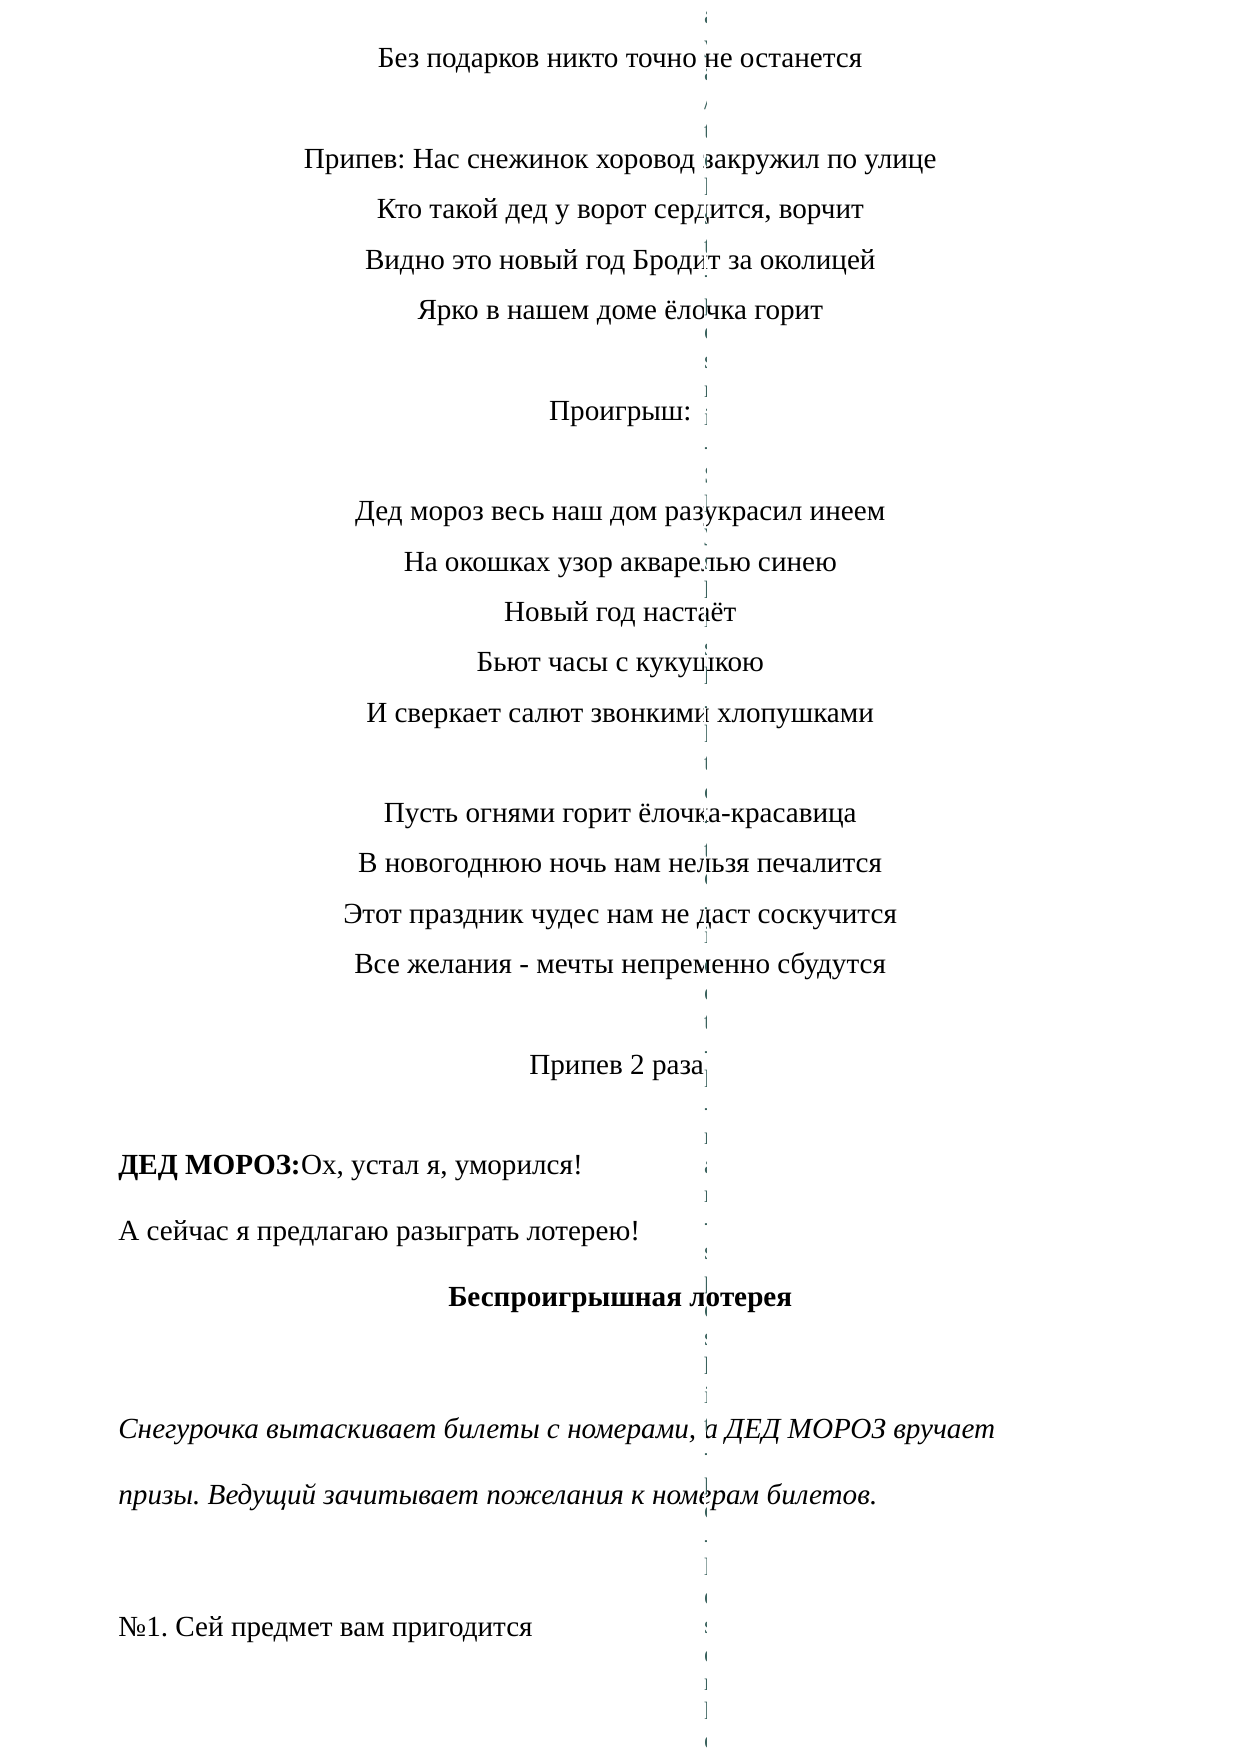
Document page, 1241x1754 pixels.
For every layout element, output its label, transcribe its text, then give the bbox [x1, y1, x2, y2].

text Снегурочка вытаскивает билеты с номерами, а ДЕД МОРОЗ вручает [118, 1411, 704, 1445]
text А сейчас я предлагаю разыграть лотерею! [118, 1213, 704, 1247]
text №1. Сей предмет вам пригодится [706, 1609, 1122, 1643]
text Снегурочка вытаскивает билеты с номерами, а ДЕД МОРОЗ вручает [706, 1411, 1122, 1445]
text [706, 1213, 1122, 1247]
text №1. Сей предмет вам пригодится [118, 1609, 704, 1643]
text Беспроигрышная лотерея [118, 1279, 704, 1313]
text призы. Ведущий зачитывает пожелания к номерам билетов. [118, 1477, 704, 1511]
text Беспроигрышная лотерея [706, 1279, 1122, 1313]
text призы. Ведущий зачитывает пожелания к номерам билетов. [706, 1477, 1122, 1511]
text ДЕД МОРОЗ:Ох, устал я, уморился! [706, 1147, 1122, 1181]
text Слышишь кто-то идёт к нам спешит по лесенки И тихонько поёт праздничную песенку Постучится в окно постоит и спрячется Это дедушка мороз с нами дурачится Он трудился весь год чтоб без опоздания В новогоднюю ночь все сбылись желания Этот праздник чудес детям очень нравится Без подарков никто точно не останется Припев: Нас снежинок хоровод закружил по улице Кто такой дед у ворот сердится, ворчит Видно это новый год Бродит за околицей Ярко в нашем доме ёлочка горит Проигрыш: Дед мороз весь наш дом разукрасил инеем На окошках узор акварелью синею Новый год настаёт Бьют часы с кукушкою И сверкает салют звонкими хлопушками Пусть огнями горит ёлочка-красавица В новогоднюю ночь нам нельзя печалится Этот праздник чудес нам не даст соскучится Все желания - мечты непременно сбудутся Припев 2 раза [706, 41, 1122, 1080]
text Слышишь кто-то идёт к нам спешит по лесенки И тихонько поёт праздничную песенку Постучится в окно постоит и спрячется Это дедушка мороз с нами дурачится Он трудился весь год чтоб без опоздания В новогоднюю ночь все сбылись желания Этот праздник чудес детям очень нравится Без подарков никто точно не останется Припев: Нас снежинок хоровод закружил по улице Кто такой дед у ворот сердится, ворчит Видно это новый год Бродит за околицей Ярко в нашем доме ёлочка горит Проигрыш: Дед мороз весь наш дом разукрасил инеем На окошках узор акварелью синею Новый год настаёт Бьют часы с кукушкою И сверкает салют звонкими хлопушками Пусть огнями горит ёлочка-красавица В новогоднюю ночь нам нельзя печалится Этот праздник чудес нам не даст соскучится Все желания - мечты непременно сбудутся Припев 2 раза [118, 41, 704, 1080]
text ДЕД МОРОЗ:Ох, устал я, уморился! [118, 1147, 704, 1181]
